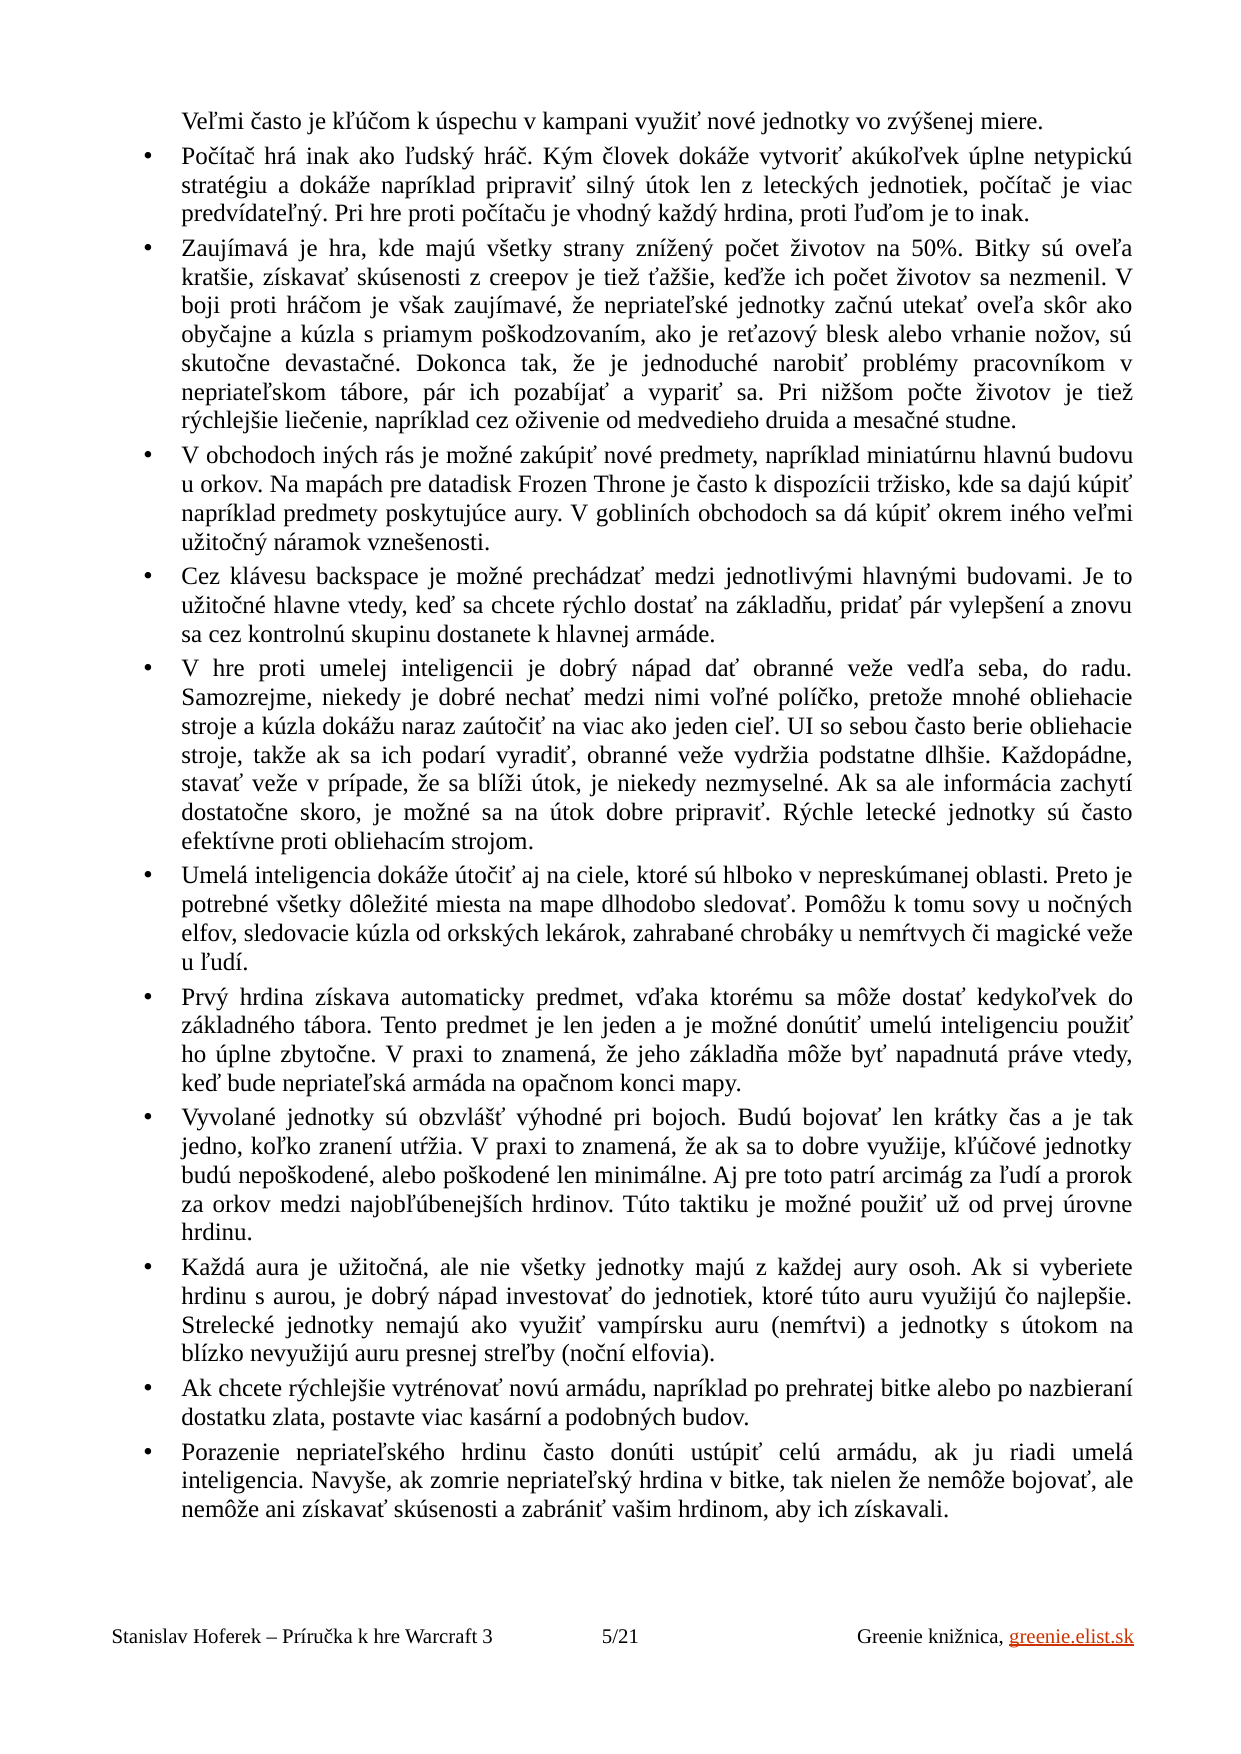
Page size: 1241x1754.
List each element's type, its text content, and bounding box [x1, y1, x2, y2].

list Počítač hrá inak ako ľudský hráč. Kým človek dokáže vytvoriť akúkoľvek úplne netypickú stratégiu a dokáže napríklad pripraviť silný útok len z leteckých jednotiek, počítač je viac predvídateľný. Pri hre proti počítaču je vhodný každý hrdina, proti ľuďom je to inak. [144, 141, 1134, 227]
list Vyvolané jednotky sú obzvlášť výhodné pri bojoch. Budú bojovať len krátky čas a je tak jedno, koľko zranení utŕžia. V praxi to znamená, že ak sa to dobre využije, kľúčové jednotky budú nepoškodené, alebo poškodené len minimálne. Aj pre toto patrí arcimág za ľudí a prorok za orkov medzi najobľúbenejších hrdinov. Túto taktiku je možné použiť už od prvej úrovne hrdinu. [144, 1102, 1134, 1246]
list V hre proti umelej inteligencii je dobrý nápad dať obranné veže vedľa seba, do radu. Samozrejme, niekedy je dobré nechať medzi nimi voľné políčko, pretože mnohé obliehacie stroje a kúzla dokážu naraz zaútočiť na viac ako jeden cieľ. UI so sebou často berie obliehacie stroje, takže ak sa ich podarí vyradiť, obranné veže vydržia podstatne dlhšie. Každopádne, stavať veže v prípade, že sa blíži útok, je niekedy nezmyselné. Ak sa ale informácia zachytí dostatočne skoro, je možné sa na útok dobre pripraviť. Rýchle letecké jednotky sú často efektívne proti obliehacím strojom. [144, 653, 1134, 855]
list Veľmi často je kľúčom k úspechu v kampani využiť nové jednotky vo zvýšenej miere. [144, 106, 1134, 135]
list Porazenie nepriateľského hrdinu často donúti ustúpiť celú armádu, ak ju riadi umelá inteligencia. Navyše, ak zomrie nepriateľský hrdina v bitke, tak nielen že nemôže bojovať, ale nemôže ani získavať skúsenosti a zabrániť vašim hrdinom, aby ich získavali. [144, 1437, 1134, 1523]
list Prvý hrdina získava automaticky predmet, vďaka ktorému sa môže dostať kedykoľvek do základného tábora. Tento predmet je len jeden a je možné donútiť umelú inteligenciu použiť ho úplne zbytočne. V praxi to znamená, že jeho základňa môže byť napadnutá práve vtedy, keď bude nepriateľská armáda na opačnom konci mapy. [144, 982, 1134, 1097]
list V obchodoch iných rás je možné zakúpiť nové predmety, napríklad miniatúrnu hlavnú budovu u orkov. Na mapách pre datadisk Frozen Throne je často k dispozícii tržisko, kde sa dajú kúpiť napríklad predmety poskytujúce aury. V gobliních obchodoch sa dá kúpiť okrem iného veľmi užitočný náramok vznešenosti. [144, 440, 1134, 555]
list Zaujímavá je hra, kde majú všetky strany znížený počet životov na 50%. Bitky sú oveľa kratšie, získavať skúsenosti z creepov je tiež ťažšie, keďže ich počet životov sa nezmenil. V boji proti hráčom je však zaujímavé, že nepriateľské jednotky začnú utekať oveľa skôr ako obyčajne a kúzla s priamym poškodzovaním, ako je reťazový blesk alebo vrhanie nožov, sú skutočne devastačné. Dokonca tak, že je jednoduché narobiť problémy pracovníkom v nepriateľskom tábore, pár ich pozabíjať a vypariť sa. Pri nižšom počte životov je tiež rýchlejšie liečenie, napríklad cez oživenie od medvedieho druida a mesačné studne. [144, 233, 1134, 434]
list Umelá inteligencia dokáže útočiť aj na ciele, ktoré sú hlboko v nepreskúmanej oblasti. Preto je potrebné všetky dôležité miesta na mape dlhodobo sledovať. Pomôžu k tomu sovy u nočných elfov, sledovacie kúzla od orkských lekárok, zahrabané chrobáky u nemŕtvych či magické veže u ľudí. [144, 861, 1134, 976]
list Ak chcete rýchlejšie vytrénovať novú armádu, napríklad po prehratej bitke alebo po nazbieraní dostatku zlata, postavte viac kasární a podobných budov. [144, 1373, 1134, 1431]
list Cez klávesu backspace je možné prechádzať medzi jednotlivými hlavnými budovami. Je to užitočné hlavne vtedy, keď sa chcete rýchlo dostať na základňu, pridať pár vylepšení a znovu sa cez kontrolnú skupinu dostanete k hlavnej armáde. [144, 561, 1134, 647]
list Každá aura je užitočná, ale nie všetky jednotky majú z každej aury osoh. Ak si vyberiete hrdinu s aurou, je dobrý nápad investovať do jednotiek, ktoré túto auru využijú čo najlepšie. Strelecké jednotky nemajú ako využiť vampírsku auru (nemŕtvi) a jednotky s útokom na blízko nevyužijú auru presnej streľby (noční elfovia). [144, 1252, 1134, 1367]
